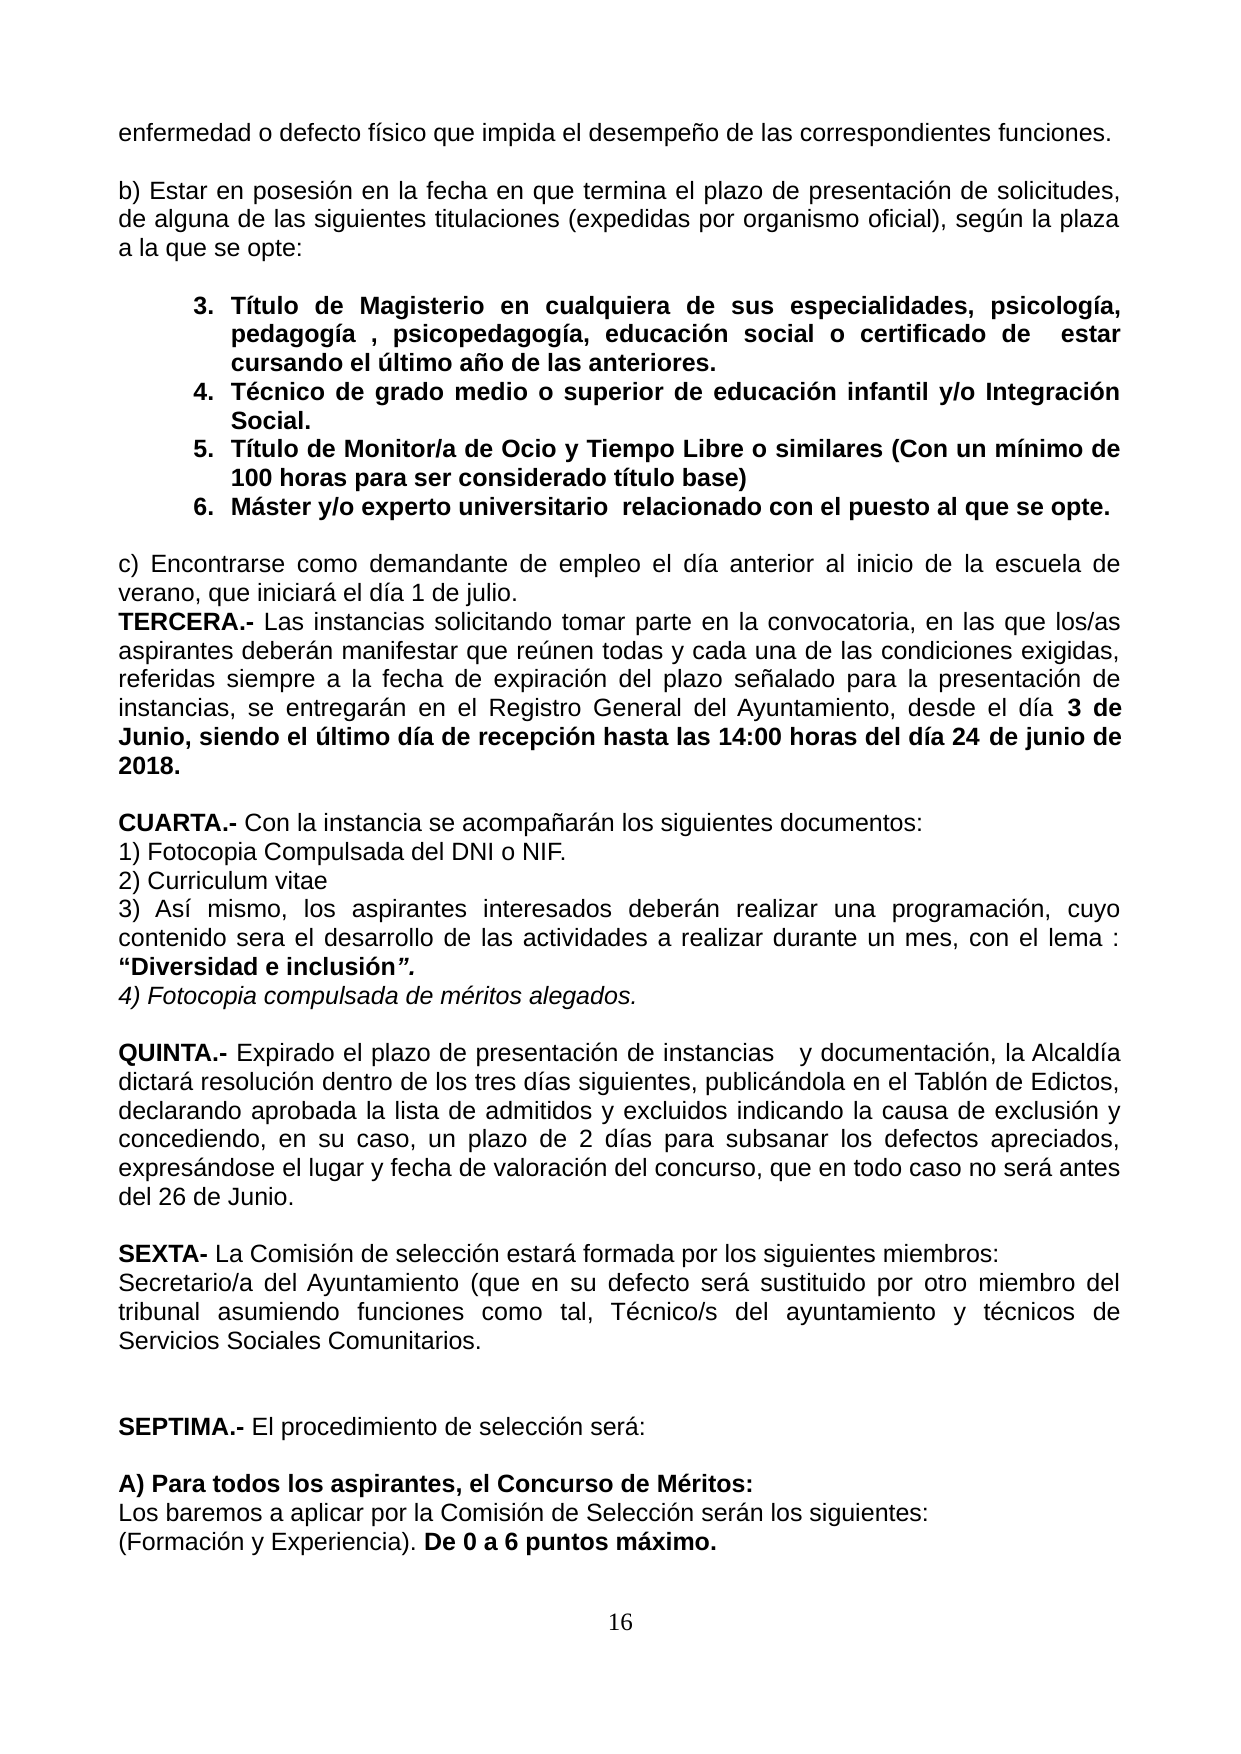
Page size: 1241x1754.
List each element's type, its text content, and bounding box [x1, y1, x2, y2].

list Título de Magisterio en cualquiera de sus especialidades, psicología, pedagogía , psicopedagogía, educación social o certificado de estar cursando el último año de las anteriores. [193, 291, 1122, 377]
text c) Encontrarse como demandante de empleo el día anterior al inicio de la escuela de verano, que iniciará el día 1 de julio. [118, 549, 1122, 607]
text Los baremos a aplicar por la Comisión de Selección serán los siguientes: [118, 1498, 1122, 1527]
text CUARTA.- Con la instancia se acompañarán los siguientes documentos: [118, 808, 1122, 837]
text SEPTIMA.- El procedimiento de selección será: [118, 1412, 1122, 1441]
list Máster y/o experto universitario relacionado con el puesto al que se opte. [193, 492, 1122, 521]
text enfermedad o defecto físico que impida el desempeño de las correspondientes funciones. [118, 118, 1122, 147]
text TERCERA.- Las instancias solicitando tomar parte en la convocatoria, en las que los/as aspirantes deberán manifestar que reúnen todas y cada una de las condiciones exigidas, referidas siempre a la fecha de expiración del plazo señalado para la presentación de instancias, se entregarán en el Registro General del Ayuntamiento, desde el día 3 de Junio, siendo el último día de recepción hasta las 14:00 horas del día 24 de junio de 2018. [118, 607, 1122, 779]
list Técnico de grado medio o superior de educación infantil y/o Integración Social. [193, 377, 1122, 434]
text 1) Fotocopia Compulsada del DNI o NIF. [118, 837, 1122, 866]
text b) Estar en posesión en la fecha en que termina el plazo de presentación de solicitudes, de alguna de las siguientes titulaciones (expedidas por organismo oficial), según la plaza a la que se opte: [118, 176, 1122, 262]
text 2) Curriculum vitae [118, 866, 1122, 894]
text QUINTA.- Expirado el plazo de presentación de instancias y documentación, la Alcaldía dictará resolución dentro de los tres días siguientes, publicándola en el Tablón de Edictos, declarando aprobada la lista de admitidos y excluidos indicando la causa de exclusión y concediendo, en su caso, un plazo de 2 días para subsanar los defectos apreciados, expresándose el lugar y fecha de valoración del concurso, que en todo caso no será antes del 26 de Junio. [118, 1038, 1122, 1211]
text Secretario/a del Ayuntamiento (que en su defecto será sustituido por otro miembro del tribunal asumiendo funciones como tal, Técnico/s del ayuntamiento y técnicos de Servicios Sociales Comunitarios. [118, 1268, 1122, 1354]
text SEXTA- La Comisión de selección estará formada por los siguientes miembros: [118, 1239, 1122, 1268]
list Título de Monitor/a de Ocio y Tiempo Libre o similares (Con un mínimo de 100 horas para ser considerado título base) [193, 434, 1122, 492]
text (Formación y Experiencia). De 0 a 6 puntos máximo. [118, 1527, 1122, 1556]
text A) Para todos los aspirantes, el Concurso de Méritos: [118, 1469, 1122, 1498]
text 3) Así mismo, los aspirantes interesados deberán realizar una programación, cuyo contenido sera el desarrollo de las actividades a realizar durante un mes, con el lema : “Diversidad e inclusión”. [118, 894, 1122, 981]
text 4) Fotocopia compulsada de méritos alegados. [118, 981, 1122, 1009]
